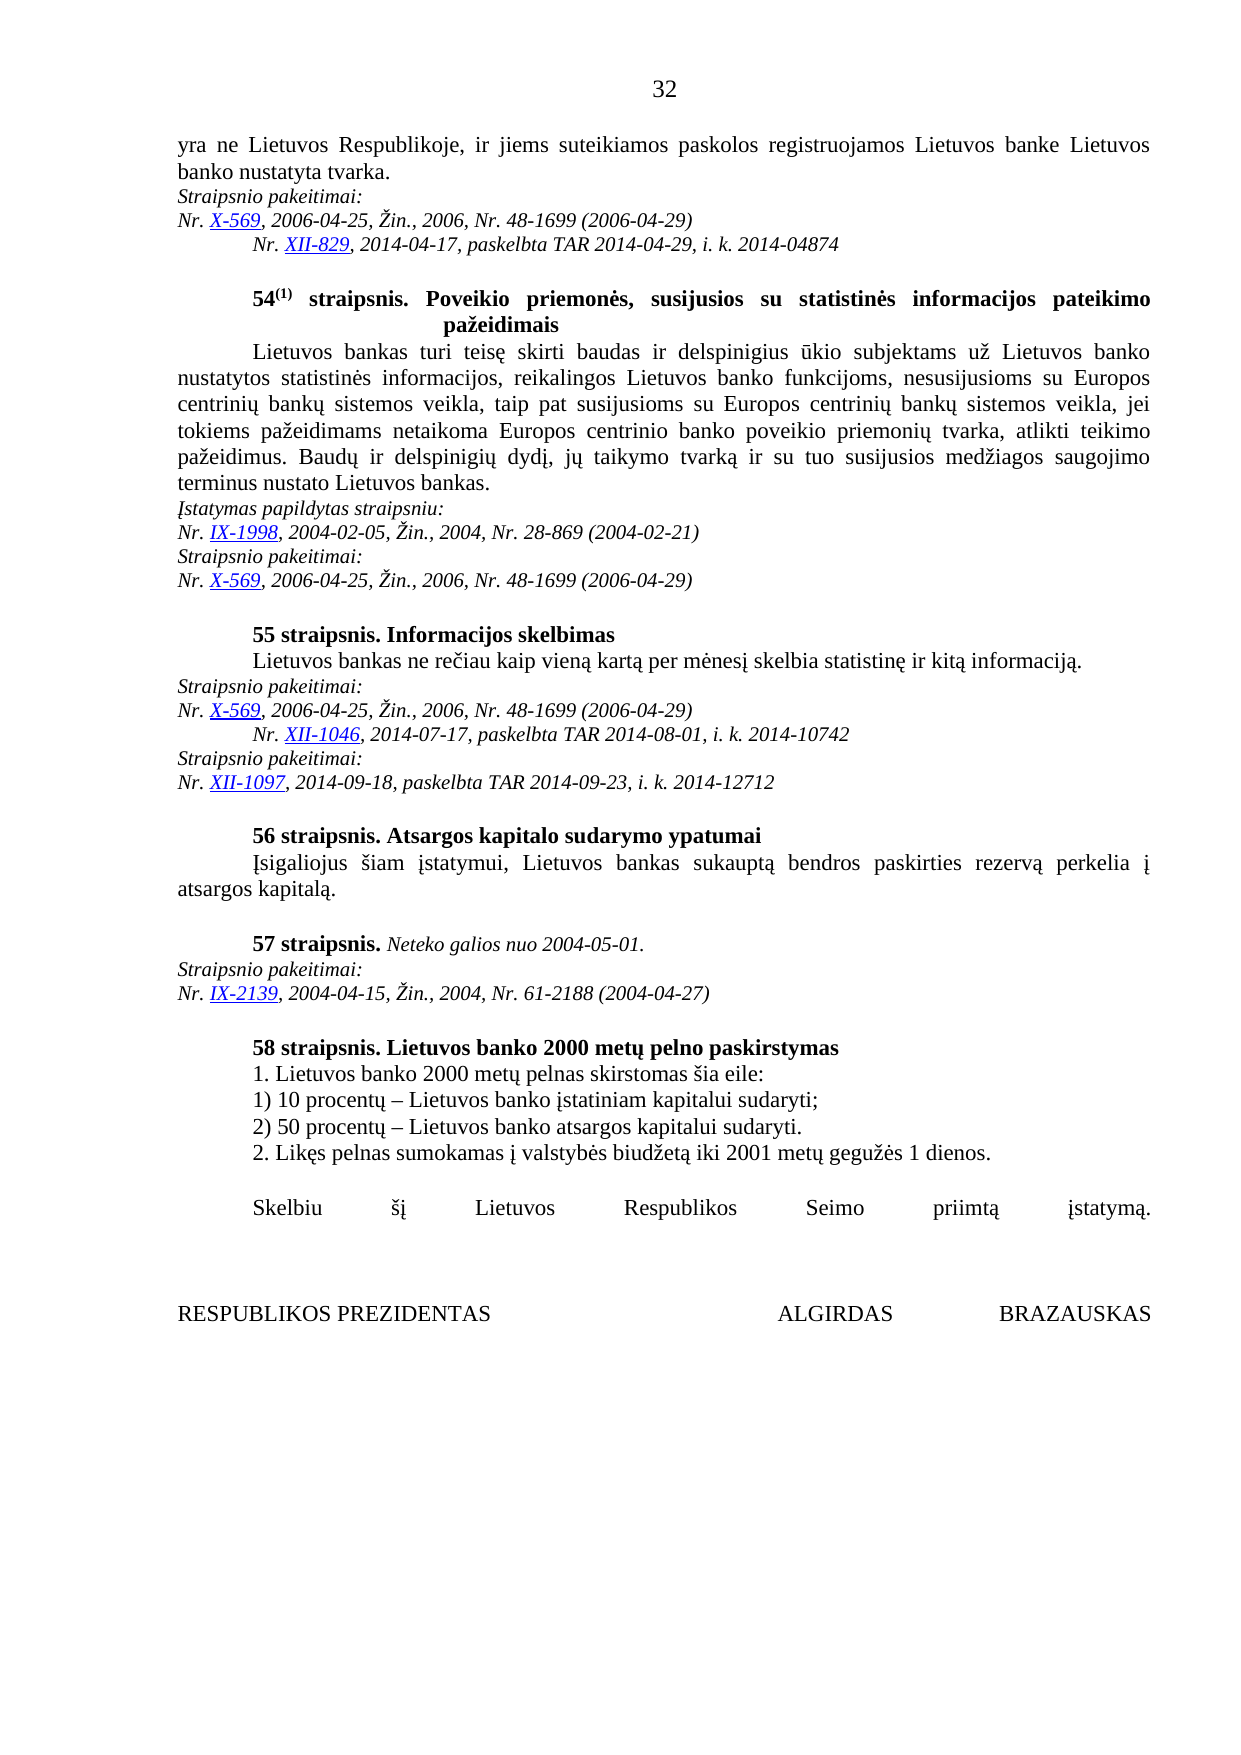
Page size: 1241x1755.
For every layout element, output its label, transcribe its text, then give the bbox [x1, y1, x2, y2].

text Įstatymas papildytas straipsniu: [177, 496, 1152, 520]
text 1) 10 procentų – Lietuvos banko įstatiniam kapitalui sudaryti; [177, 1086, 1152, 1113]
text Straipsnio pakeitimai: [177, 184, 1152, 208]
text Nr. IX-2139, 2004-04-15, Žin., 2004, Nr. 61-2188 (2004-04-27) [177, 981, 1152, 1005]
text Nr. X-569, 2006-04-25, Žin., 2006, Nr. 48-1699 (2006-04-29) [177, 208, 1152, 232]
text Nr. X-569, 2006-04-25, Žin., 2006, Nr. 48-1699 (2006-04-29) [177, 698, 1152, 722]
text 58 straipsnis. Lietuvos banko 2000 metų pelno paskirstymas [177, 1034, 1152, 1060]
text Nr. XII-1097, 2014-09-18, paskelbta TAR 2014-09-23, i. k. 2014-12712 [177, 770, 1152, 794]
text 55 straipsnis. Informacijos skelbimas [177, 621, 1152, 647]
text Nr. XII-1046, 2014-07-17, paskelbta TAR 2014-08-01, i. k. 2014-10742 [177, 722, 1152, 746]
text Straipsnio pakeitimai: [177, 544, 1152, 568]
text Straipsnio pakeitimai: [177, 957, 1152, 981]
text 56 straipsnis. Atsargos kapitalo sudarymo ypatumai [177, 823, 1152, 849]
text 1. Lietuvos banko 2000 metų pelnas skirstomas šia eile: [177, 1060, 1152, 1086]
text 2) 50 procentų – Lietuvos banko atsargos kapitalui sudaryti. [177, 1113, 1152, 1139]
text Lietuvos bankas turi teisę skirti baudas ir delspinigius ūkio subjektams už Lietuvos banko nustatytos statistinės informacijos, reikalingos Lietuvos banko funkcijoms, nesusijusioms su Europos centrinių bankų sistemos veikla, taip pat susijusioms su Europos centrinių bankų sistemos veikla, jei tokiems pažeidimams netaikoma Europos centrinio banko poveikio priemonių tvarka, atlikti teikimo pažeidimus. Baudų ir delspinigių dydį, jų taikymo tvarką ir su tuo susijusios medžiagos saugojimo terminus nustato Lietuvos bankas. [177, 338, 1152, 496]
text Nr. XII-829, 2014-04-17, paskelbta TAR 2014-04-29, i. k. 2014-04874 [177, 232, 1152, 256]
text Nr. IX-1998, 2004-02-05, Žin., 2004, Nr. 28-869 (2004-02-21) [177, 520, 1152, 544]
text Skelbiu šį Lietuvos Respublikos Seimo priimtą įstatymą. [177, 1194, 1152, 1273]
text 2. Likęs pelnas sumokamas į valstybės biudžetą iki 2001 metų gegužės 1 dienos. [177, 1139, 1152, 1165]
text Įsigaliojus šiam įstatymui, Lietuvos bankas sukauptą bendros paskirties rezervą perkelia į atsargos kapitalą. [177, 849, 1152, 902]
text 54(1) straipsnis. Poveikio priemonės, susijusios su statistinės informacijos pateikimo pažeidimais [252, 285, 1152, 338]
text RESPUBLIKOS PREZIDENTAS ALGIRDAS BRAZAUSKAS [177, 1273, 1152, 1352]
text Nr. X-569, 2006-04-25, Žin., 2006, Nr. 48-1699 (2006-04-29) [177, 568, 1152, 592]
text 57 straipsnis. Neteko galios nuo 2004-05-01. [177, 930, 1152, 957]
text yra ne Lietuvos Respublikoje, ir jiems suteikiamos paskolos registruojamos Lietuvos banke Lietuvos banko nustatyta tvarka. [177, 131, 1152, 184]
text Straipsnio pakeitimai: [177, 746, 1152, 770]
text Lietuvos bankas ne rečiau kaip vieną kartą per mėnesį skelbia statistinę ir kitą informaciją. [177, 647, 1152, 673]
text Straipsnio pakeitimai: [177, 673, 1152, 698]
